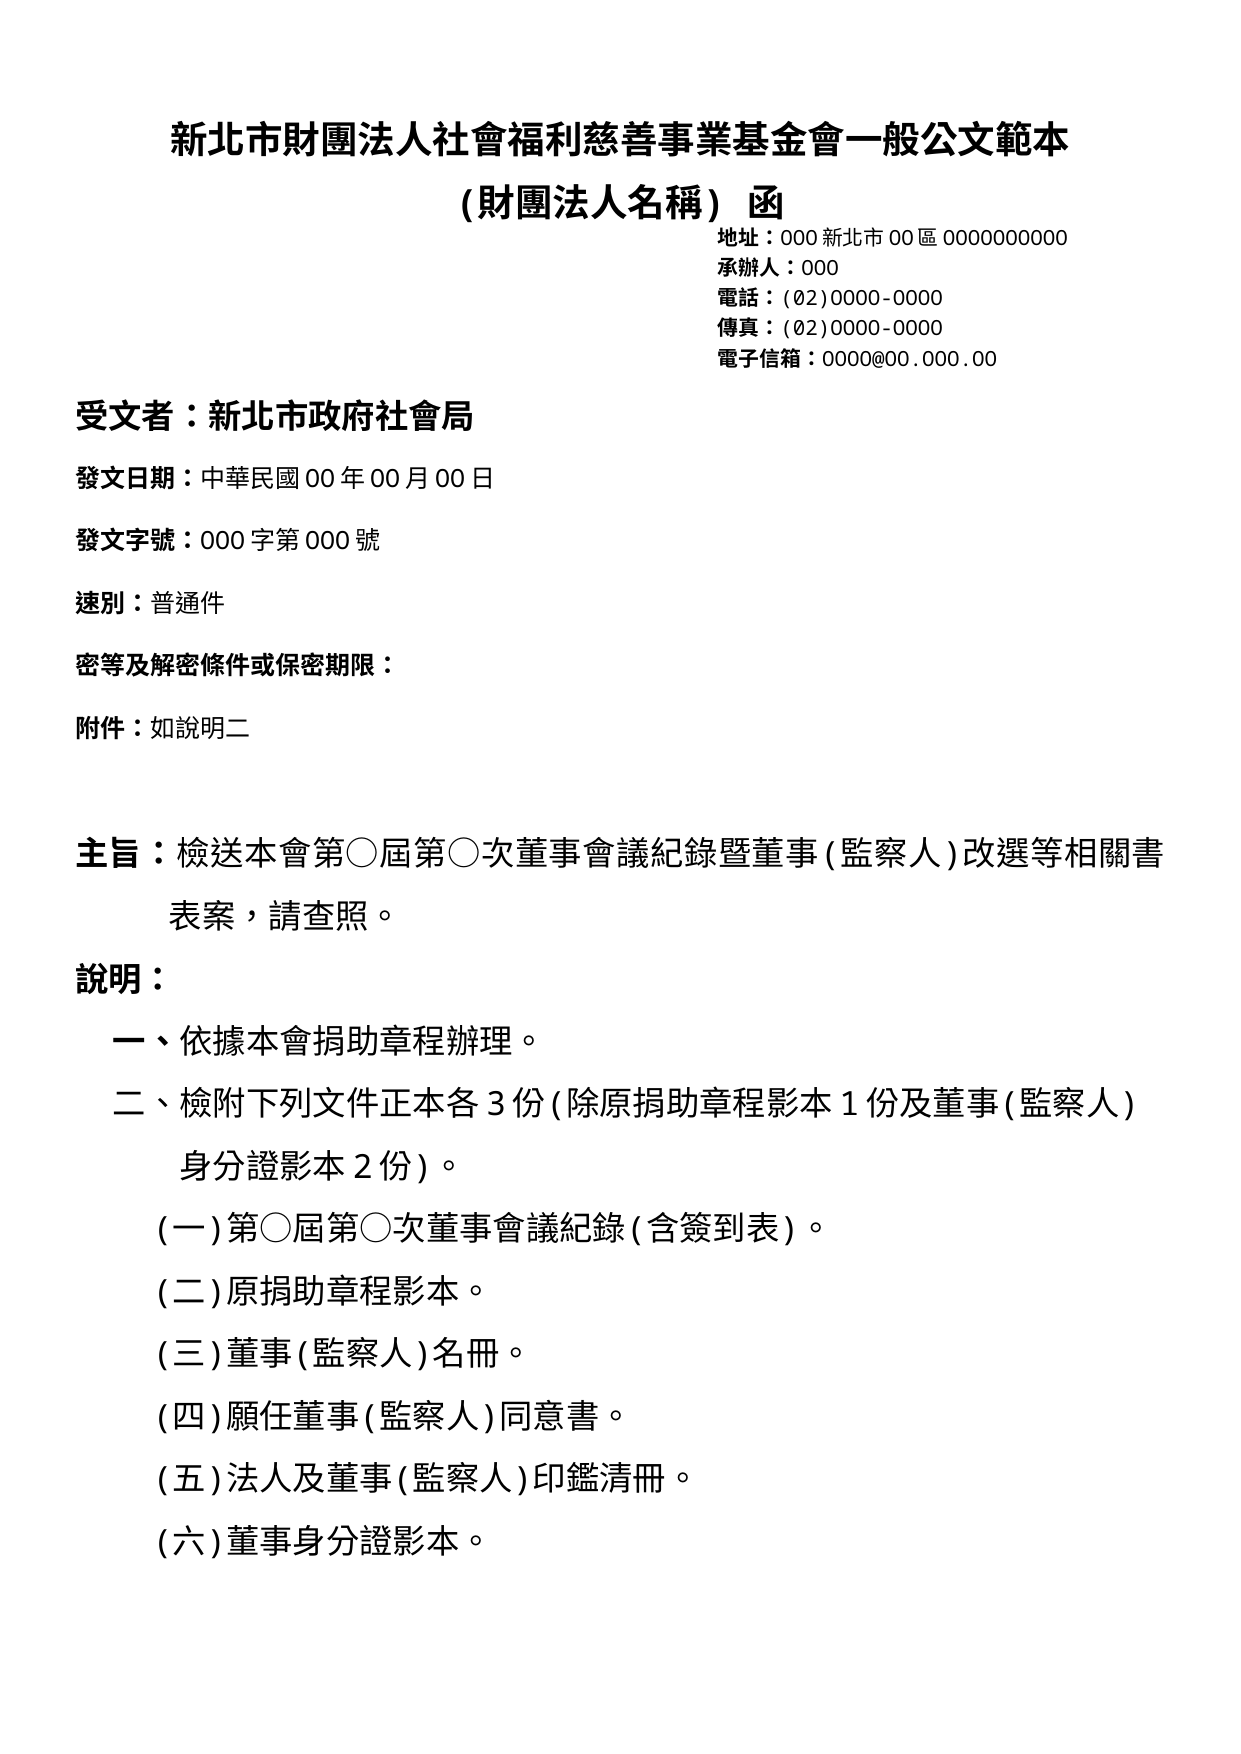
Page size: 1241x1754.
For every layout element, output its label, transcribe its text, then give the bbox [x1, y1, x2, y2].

text 新北市財團法人社會福利慈善事業基金會一般公文範本 [75, 96, 1165, 158]
text 說明： [75, 935, 1165, 997]
text 二、檢附下列文件正本各3份(除原捐助章程影本1份及董事(監察人)身分證影本2份)。 [112, 1060, 1165, 1185]
text (六)董事身分證影本。 [112, 1497, 1165, 1560]
text 密等及解密條件或保密期限： [75, 622, 1165, 685]
text 附件：如說明二 [75, 685, 1165, 747]
text 受文者：新北市政府社會局 [75, 372, 1165, 435]
text (財團法人名稱) 函 [75, 158, 1165, 221]
text 發文字號：OOO字第OOO號 [75, 497, 1165, 560]
table_header 地址：OOO新北市OO區OOOOOOOOOO 承辦人：OOO 電話：(02)OOOO-OOOO 傳真：(02)OOOO-OOOO 電子信箱：OOOO@OO.OOO.OO [706, 221, 1165, 372]
text (三)董事(監察人)名冊。 [112, 1310, 1165, 1372]
text (四)願任董事(監察人)同意書。 [112, 1372, 1165, 1435]
text 發文日期：中華民國OO年OO月OO日 [75, 435, 1165, 497]
text (二)原捐助章程影本。 [112, 1247, 1165, 1310]
text (五)法人及董事(監察人)印鑑清冊。 [112, 1435, 1165, 1497]
text 速別：普通件 [75, 560, 1165, 622]
text 主旨：檢送本會第○屆第○次董事會議紀錄暨董事(監察人)改選等相關書表案，請查照。 [75, 810, 1165, 935]
text (一)第○屆第○次董事會議紀錄(含簽到表)。 [112, 1185, 1165, 1247]
text 一、依據本會捐助章程辦理。 [112, 997, 1165, 1060]
